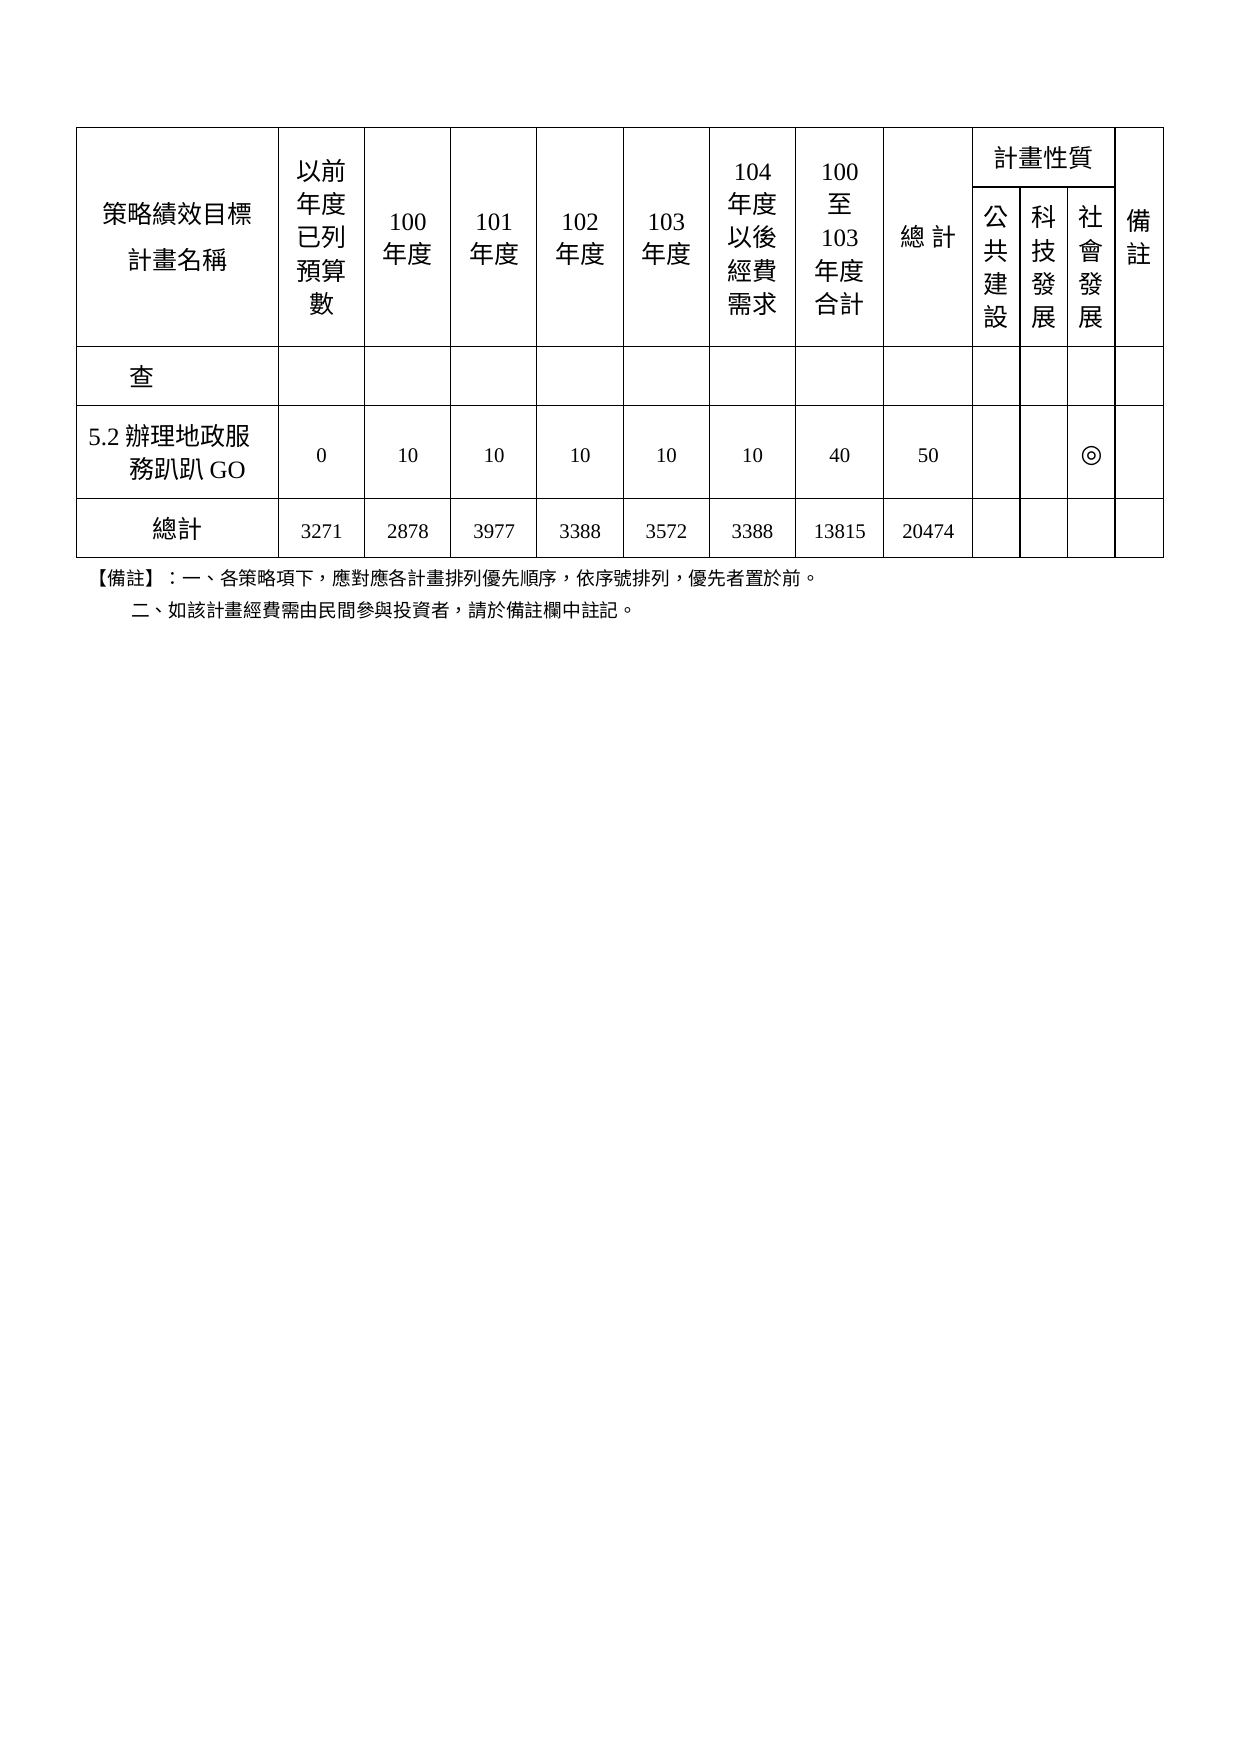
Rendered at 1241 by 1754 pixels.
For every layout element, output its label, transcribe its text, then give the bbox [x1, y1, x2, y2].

table_cell 查 [77, 347, 278, 405]
table_header 100年度 [365, 128, 450, 346]
table_cell 10 [624, 406, 709, 498]
text 二、如該計畫經費需由民間參與投資者，請於備註欄中註記。 [88, 602, 1152, 621]
table_header 100至103年度合計 [796, 128, 883, 346]
table_cell [624, 347, 709, 405]
table_cell 50 [884, 406, 972, 498]
table_header 計畫性質 [973, 128, 1114, 186]
table_header 102年度 [537, 128, 623, 346]
table_cell 10 [710, 406, 795, 498]
table_cell [1116, 347, 1163, 405]
table_header 103年度 [624, 128, 709, 346]
table_cell ◎ [1068, 406, 1114, 498]
table_cell [884, 347, 972, 405]
table_header 104年度以後經費需求 [710, 128, 795, 346]
table_cell 公共建設 [973, 188, 1019, 346]
table_cell [796, 347, 883, 405]
table_cell 3271 [279, 499, 364, 557]
table_cell 3572 [624, 499, 709, 557]
table_cell [1068, 347, 1114, 405]
table_cell 10 [451, 406, 536, 498]
table_cell [973, 406, 1019, 498]
table_cell 13815 [796, 499, 883, 557]
table_cell [1021, 499, 1067, 557]
table_cell [973, 499, 1019, 557]
table_header 101年度 [451, 128, 536, 346]
table_cell 10 [365, 406, 450, 498]
table_cell 0 [279, 406, 364, 498]
table_cell 科技發展 [1021, 188, 1067, 346]
table_cell 社會發展 [1068, 188, 1114, 346]
table_cell [1116, 499, 1163, 557]
table_cell [365, 347, 450, 405]
table_cell [973, 347, 1019, 405]
table_cell [1068, 499, 1114, 557]
table_cell 10 [537, 406, 623, 498]
table_cell 5.2 辦理地政服務趴趴GO [77, 406, 278, 498]
table_cell 總計 [77, 499, 278, 557]
table_cell [1021, 406, 1067, 498]
table_cell [279, 347, 364, 405]
table_cell 3977 [451, 499, 536, 557]
text 【備註】：一、各策略項下，應對應各計畫排列優先順序，依序號排列，優先者置於前。 [88, 571, 1152, 589]
table_cell 3388 [710, 499, 795, 557]
table_cell [710, 347, 795, 405]
table_header 策略績效目標 計畫名稱 [77, 128, 278, 346]
table_cell 3388 [537, 499, 623, 557]
table_header 備註 [1116, 128, 1163, 346]
table_cell 20474 [884, 499, 972, 557]
table_cell [451, 347, 536, 405]
table_header 總 計 [884, 128, 972, 346]
table_cell 2878 [365, 499, 450, 557]
table_cell [537, 347, 623, 405]
table_cell 40 [796, 406, 883, 498]
table_header 以前年度已列預算數 [279, 128, 364, 346]
table_cell [1116, 406, 1163, 498]
table_cell [1021, 347, 1067, 405]
